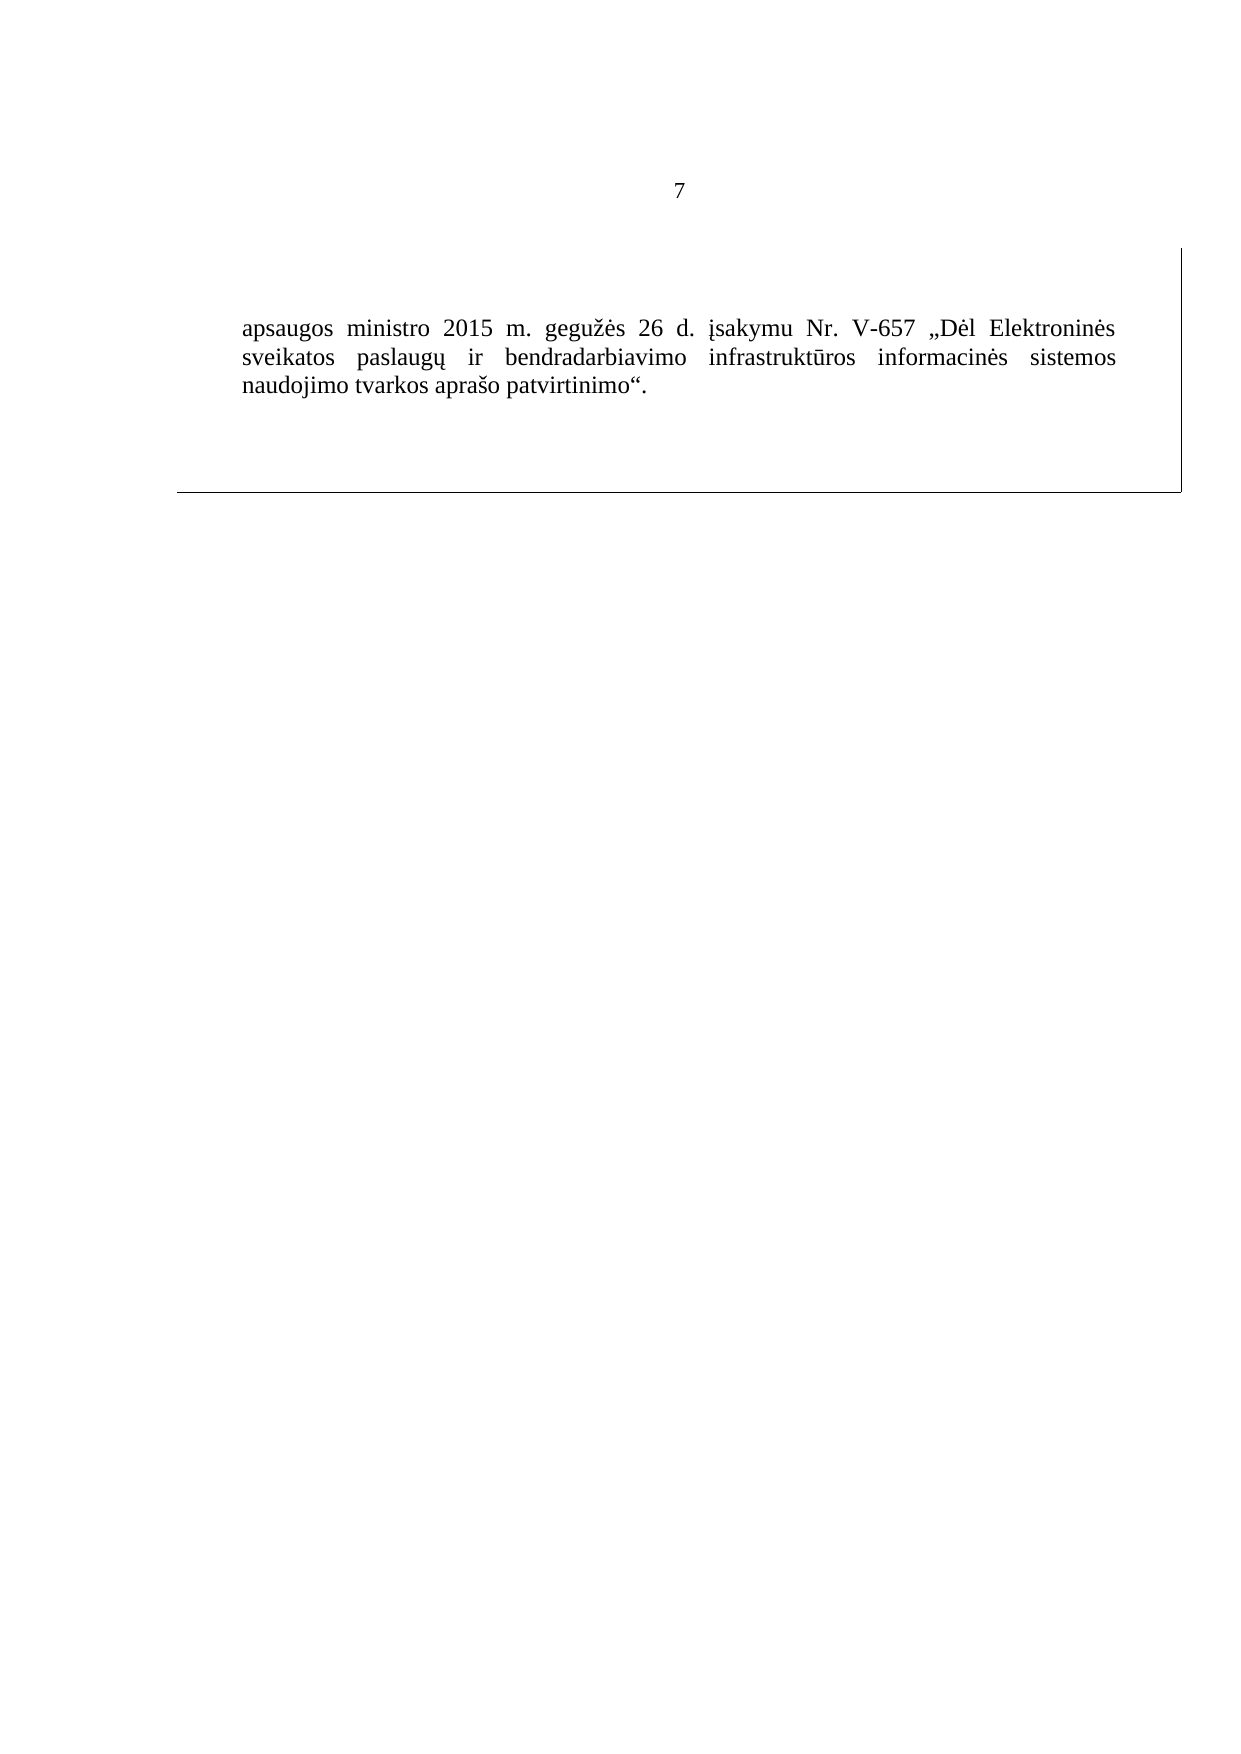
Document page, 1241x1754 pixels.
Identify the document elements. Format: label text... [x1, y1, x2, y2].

text apsaugos ministro 2015 m. gegužės 26 d. įsakymu Nr. V-657 „Dėl Elektroninės sveikatos paslaugų ir bendradarbiavimo infrastruktūros informacinės sistemos naudojimo tvarkos aprašo patvirtinimo“. [177, 248, 1181, 399]
